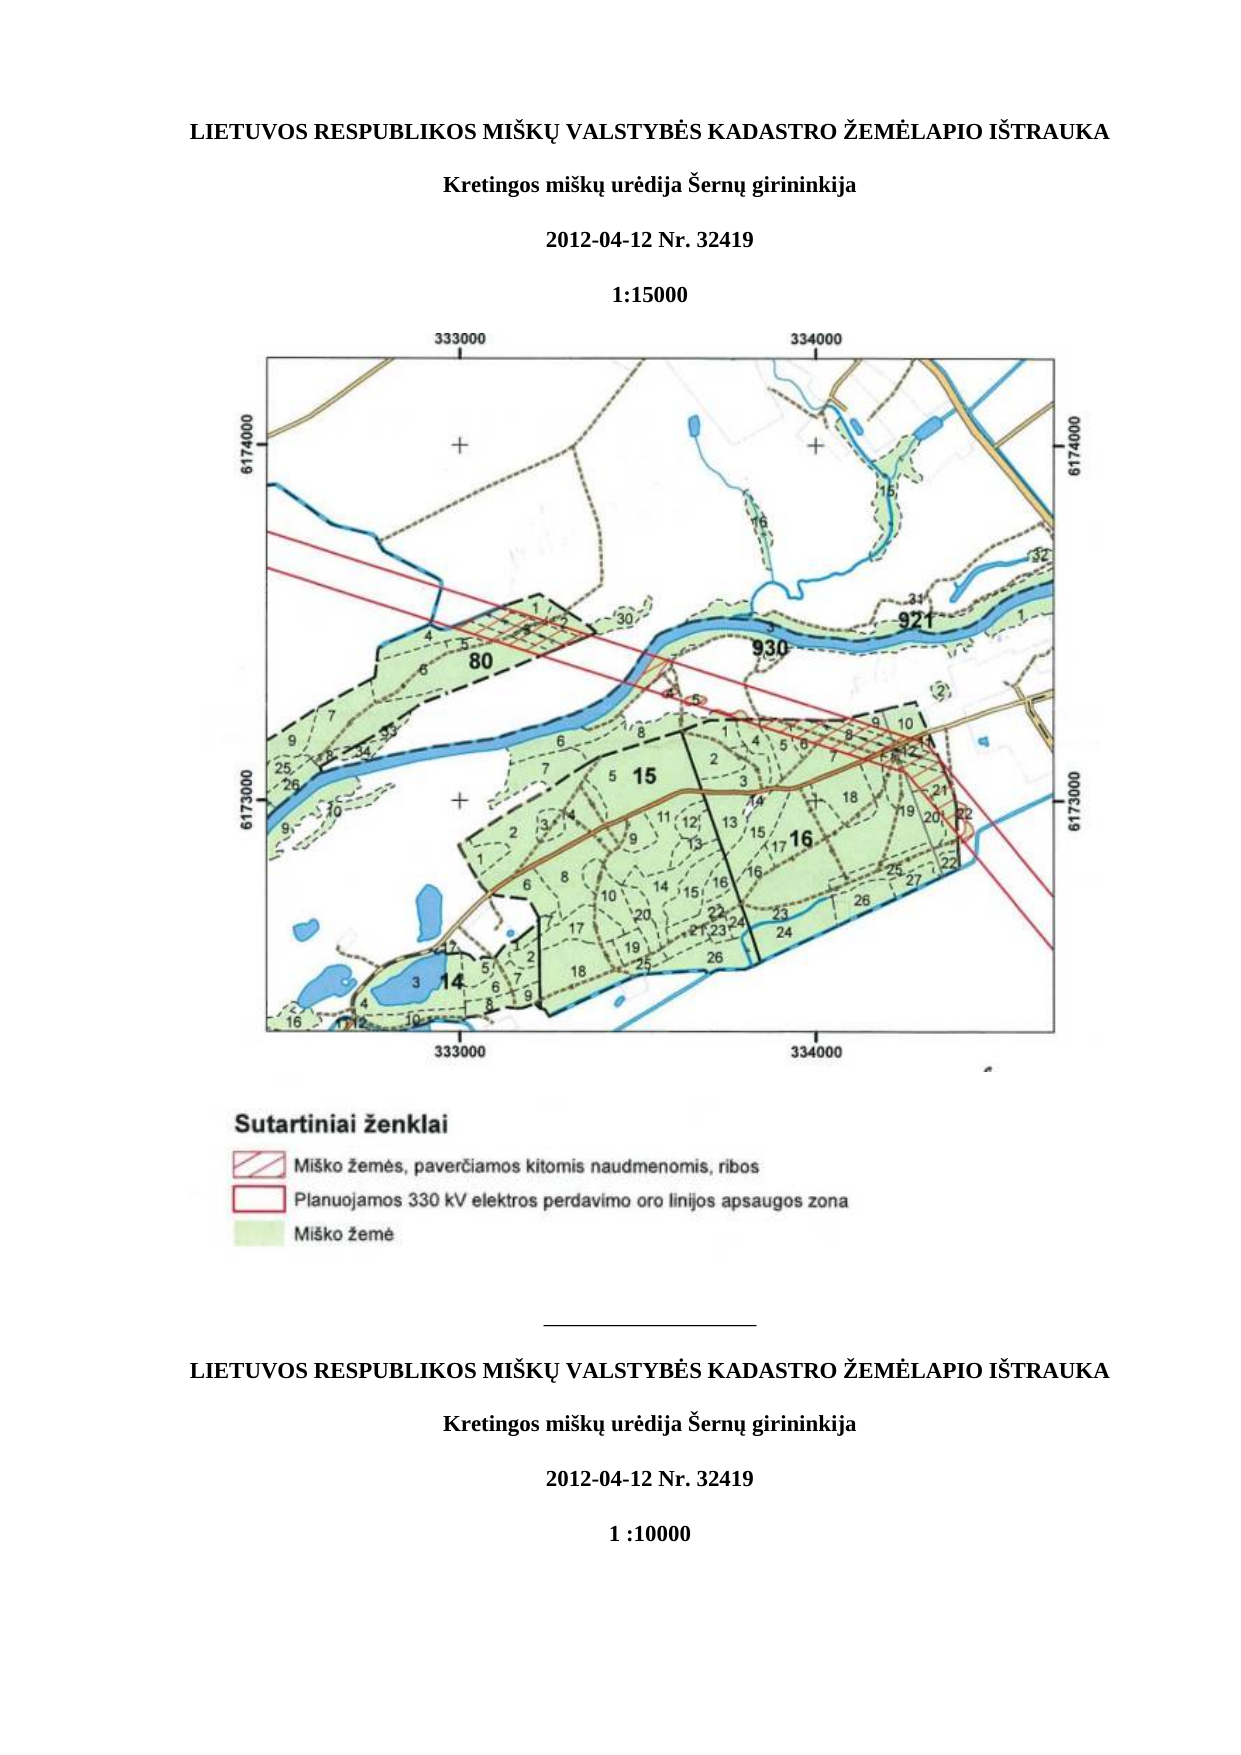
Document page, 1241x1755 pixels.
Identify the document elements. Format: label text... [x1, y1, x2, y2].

text 1:15000 [177, 281, 1122, 307]
text 2012-04-12 Nr. 32419 [177, 1465, 1122, 1492]
text Kretingos miškų urėdija Šernų girininkija [177, 1410, 1122, 1437]
text LIETUVOS RESPUBLIKOS MIŠKŲ VALSTYBĖS KADASTRO ŽEMĖLAPIO IŠTRAUKA [177, 118, 1122, 144]
text _________________ [177, 1300, 1122, 1329]
text Kretingos miškų urėdija Šernų girininkija [177, 171, 1122, 197]
text 1 :10000 [177, 1520, 1122, 1547]
text LIETUVOS RESPUBLIKOS MIŠKŲ VALSTYBĖS KADASTRO ŽEMĖLAPIO IŠTRAUKA [177, 1357, 1122, 1384]
text 2012-04-12 Nr. 32419 [177, 226, 1122, 252]
